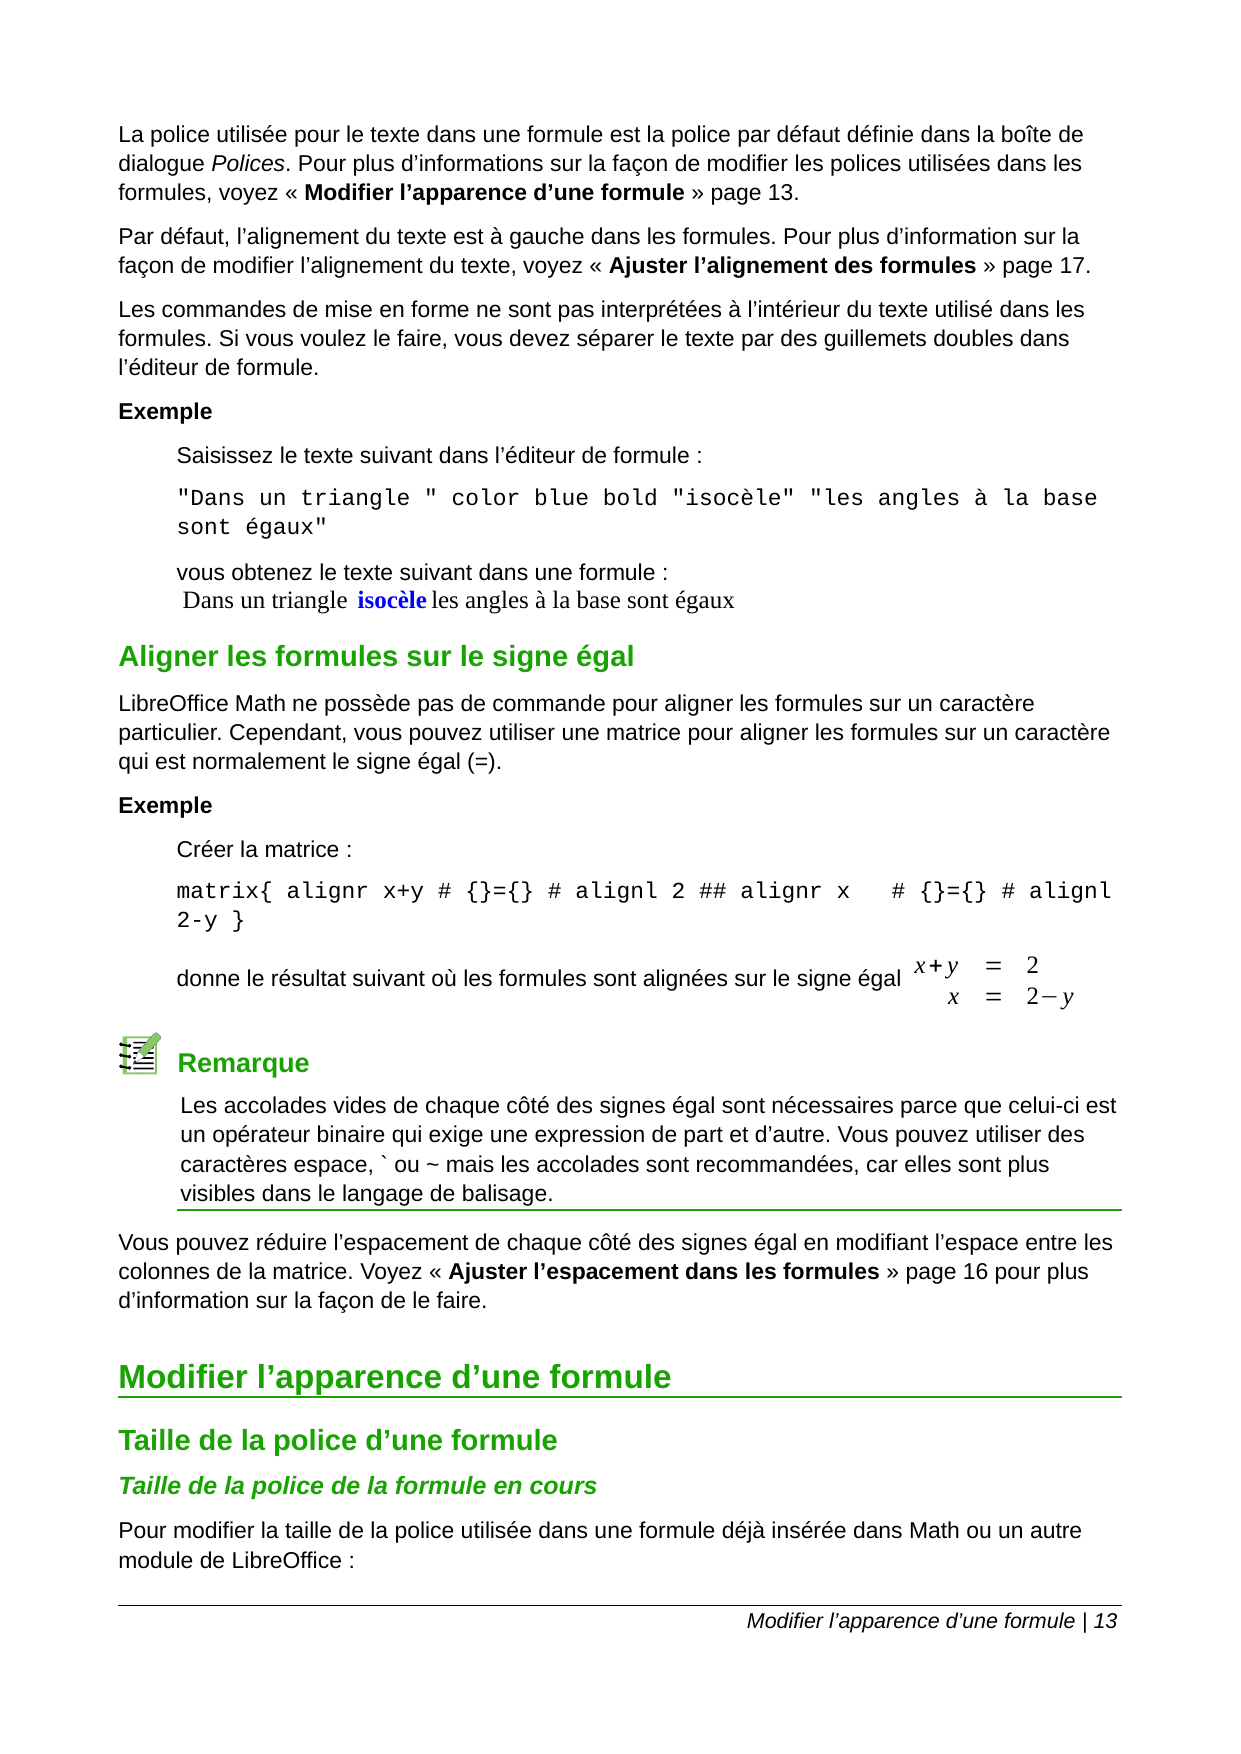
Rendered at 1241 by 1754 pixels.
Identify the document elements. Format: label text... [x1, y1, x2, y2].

text La police utilisée pour le texte dans une formule est la police par défaut définie dans la boîte de dialogue Polices. Pour plus d’informations sur la façon de modifier les polices utilisées dans les formules, voyez « Modifier l’apparence d’une formule » page 13. [118, 118, 1122, 206]
subtitle Modifier l’apparence d’une formule [118, 1357, 1122, 1396]
list Remarque [118, 1031, 1122, 1078]
text Pour modifier la taille de la police utilisée dans une formule déjà insérée dans Math ou un autre module de LibreOffice : [118, 1515, 1122, 1573]
subtitle Taille de la police de la formule en cours [118, 1471, 1122, 1500]
text Les commandes de mise en forme ne sont pas interprétées à l’intérieur du texte utilisé dans les formules. Si vous voulez le faire, vous devez séparer le texte par des guillemets doubles dans l’éditeur de formule. [118, 293, 1122, 381]
subtitle Aligner les formules sur le signe égal [118, 643, 1122, 672]
text Par défaut, l’alignement du texte est à gauche dans les formules. Pour plus d’information sur la façon de modifier l’alignement du texte, voyez « Ajuster l’alignement des formules » page 17. [118, 220, 1122, 278]
text Créer la matrice : [176, 833, 1122, 862]
text matrix{ alignr x+y # {}={} # alignl 2 ## alignr x # {}={} # alignl 2-y } [176, 876, 1122, 935]
text Exemple [118, 789, 1122, 818]
text vous obtenez le texte suivant dans une formule : [176, 556, 1122, 614]
subtitle Taille de la police d’une formule [118, 1427, 1122, 1456]
text Saisissez le texte suivant dans l’éditeur de formule : [176, 439, 1122, 468]
text donne le résultat suivant où les formules sont alignées sur le signe égal [176, 949, 1122, 1009]
text Vous pouvez réduire l’espacement de chaque côté des signes égal en modifiant l’espace entre les colonnes de la matrice. Voyez « Ajuster l’espacement dans les formules » page 16 pour plus d’information sur la façon de le faire. [118, 1226, 1122, 1314]
text LibreOffice Math ne possède pas de commande pour aligner les formules sur un caractère particulier. Cependant, vous pouvez utiliser une matrice pour aligner les formules sur un caractère qui est normalement le signe égal (=). [118, 687, 1122, 774]
text Exemple [118, 395, 1122, 424]
text "Dans un triangle " color blue bold "isocèle" "les angles à la base sont égaux" [176, 483, 1122, 541]
text Les accolades vides de chaque côté des signes égal sont nécessaires parce que celui-ci est un opérateur binaire qui exige une expression de part et d’autre. Vous pouvez utiliser des caractères espace, ` ou ~ mais les accolades sont recommandées, car elles sont plus visibles dans le langage de balisage. [177, 1086, 1122, 1209]
